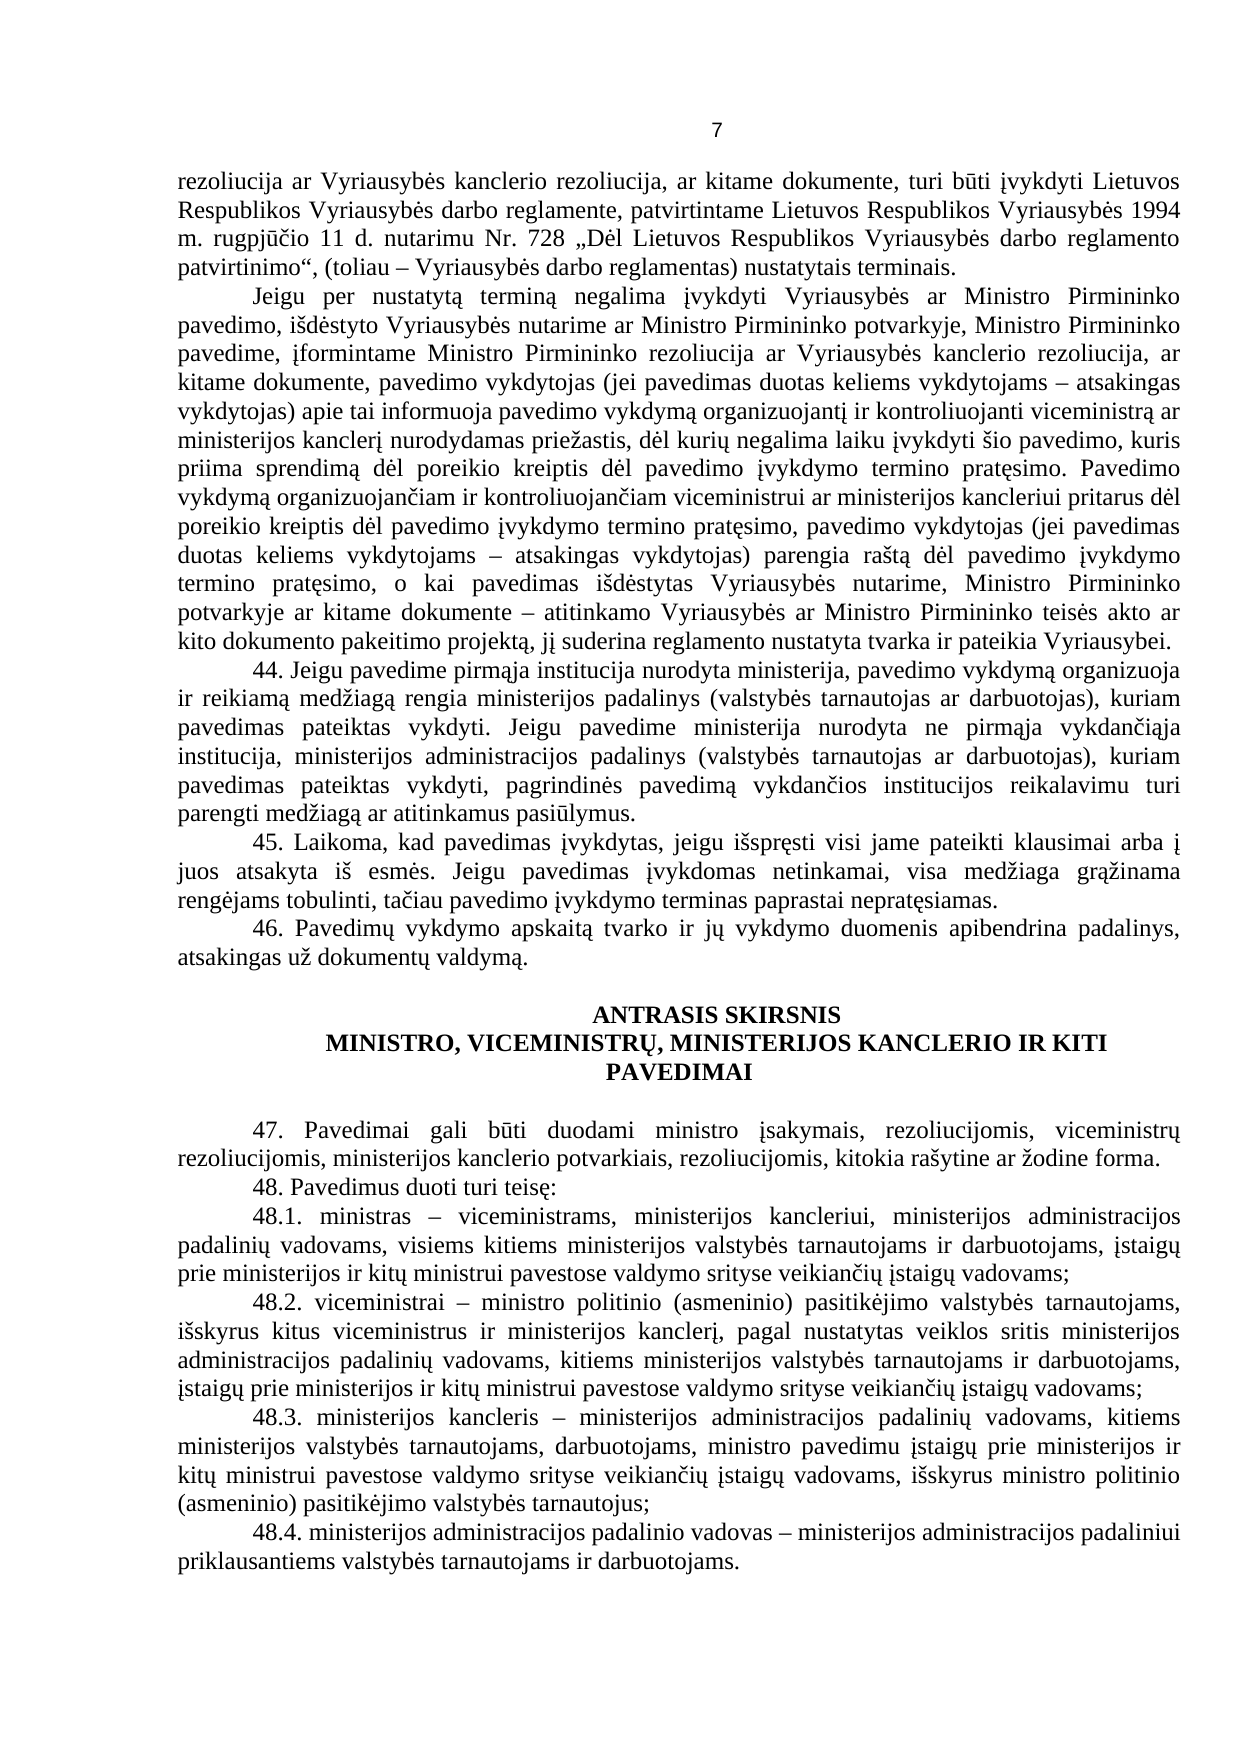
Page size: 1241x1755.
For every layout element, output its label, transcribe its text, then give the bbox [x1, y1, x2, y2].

text 46. Pavedimų vykdymo apskaitą tvarko ir jų vykdymo duomenis apibendrina padalinys, atsakingas už dokumentų valdymą. [177, 913, 1181, 971]
text Jeigu per nustatytą terminą negalima įvykdyti Vyriausybės ar Ministro Pirmininko pavedimo, išdėstyto Vyriausybės nutarime ar Ministro Pirmininko potvarkyje, Ministro Pirmininko pavedime, įformintame Ministro Pirmininko rezoliucija ar Vyriausybės kanclerio rezoliucija, ar kitame dokumente, pavedimo vykdytojas (jei pavedimas duotas keliems vykdytojams – atsakingas vykdytojas) apie tai informuoja pavedimo vykdymą organizuojantį ir kontroliuojanti viceministrą ar ministerijos kanclerį nurodydamas priežastis, dėl kurių negalima laiku įvykdyti šio pavedimo, kuris priima sprendimą dėl poreikio kreiptis dėl pavedimo įvykdymo termino pratęsimo. Pavedimo vykdymą organizuojančiam ir kontroliuojančiam viceministrui ar ministerijos kancleriui pritarus dėl poreikio kreiptis dėl pavedimo įvykdymo termino pratęsimo, pavedimo vykdytojas (jei pavedimas duotas keliems vykdytojams – atsakingas vykdytojas) parengia raštą dėl pavedimo įvykdymo termino pratęsimo, o kai pavedimas išdėstytas Vyriausybės nutarime, Ministro Pirmininko potvarkyje ar kitame dokumente ‒ atitinkamo Vyriausybės ar Ministro Pirmininko teisės akto ar kito dokumento pakeitimo projektą, jį suderina reglamento nustatyta tvarka ir pateikia Vyriausybei. [177, 281, 1181, 655]
text rezoliucija ar Vyriausybės kanclerio rezoliucija, ar kitame dokumente, turi būti įvykdyti Lietuvos Respublikos Vyriausybės darbo reglamente, patvirtintame Lietuvos Respublikos Vyriausybės 1994 m. rugpjūčio 11 d. nutarimu Nr. 728 „Dėl Lietuvos Respublikos Vyriausybės darbo reglamento patvirtinimo“, (toliau ‒ Vyriausybės darbo reglamentas) nustatytais terminais. [177, 166, 1181, 281]
text 48. Pavedimus duoti turi teisę: [177, 1172, 1181, 1201]
text 48.4. ministerijos administracijos padalinio vadovas – ministerijos administracijos padaliniui priklausantiems valstybės tarnautojams ir darbuotojams. [177, 1517, 1181, 1575]
text 48.2. viceministrai – ministro politinio (asmeninio) pasitikėjimo valstybės tarnautojams, išskyrus kitus viceministrus ir ministerijos kanclerį, pagal nustatytas veiklos sritis ministerijos administracijos padalinių vadovams, kitiems ministerijos valstybės tarnautojams ir darbuotojams, įstaigų prie ministerijos ir kitų ministrui pavestose valdymo srityse veikiančių įstaigų vadovams; [177, 1287, 1181, 1402]
text 45. Laikoma, kad pavedimas įvykdytas, jeigu išspręsti visi jame pateikti klausimai arba į juos atsakyta iš esmės. Jeigu pavedimas įvykdomas netinkamai, visa medžiaga grąžinama rengėjams tobulinti, tačiau pavedimo įvykdymo terminas paprastai nepratęsiamas. [177, 827, 1181, 913]
text ANTRASIS SKIRSNIS [177, 1000, 1181, 1028]
text 48.1. ministras – viceministrams, ministerijos kancleriui, ministerijos administracijos padalinių vadovams, visiems kitiems ministerijos valstybės tarnautojams ir darbuotojams, įstaigų prie ministerijos ir kitų ministrui pavestose valdymo srityse veikiančių įstaigų vadovams; [177, 1201, 1181, 1287]
text MINISTRO, VICEMINISTRŲ, MINISTERIJOS KANCLERIO IR KITI PAVEDIMAI [177, 1028, 1181, 1086]
text 48.3. ministerijos kancleris – ministerijos administracijos padalinių vadovams, kitiems ministerijos valstybės tarnautojams, darbuotojams, ministro pavedimu įstaigų prie ministerijos ir kitų ministrui pavestose valdymo srityse veikiančių įstaigų vadovams, išskyrus ministro politinio (asmeninio) pasitikėjimo valstybės tarnautojus; [177, 1402, 1181, 1517]
text 44. Jeigu pavedime pirmąja institucija nurodyta ministerija, pavedimo vykdymą organizuoja ir reikiamą medžiagą rengia ministerijos padalinys (valstybės tarnautojas ar darbuotojas), kuriam pavedimas pateiktas vykdyti. Jeigu pavedime ministerija nurodyta ne pirmąja vykdančiąja institucija, ministerijos administracijos padalinys (valstybės tarnautojas ar darbuotojas), kuriam pavedimas pateiktas vykdyti, pagrindinės pavedimą vykdančios institucijos reikalavimu turi parengti medžiagą ar atitinkamus pasiūlymus. [177, 655, 1181, 827]
text 47. Pavedimai gali būti duodami ministro įsakymais, rezoliucijomis, viceministrų rezoliucijomis, ministerijos kanclerio potvarkiais, rezoliucijomis, kitokia rašytine ar žodine forma. [177, 1115, 1181, 1172]
